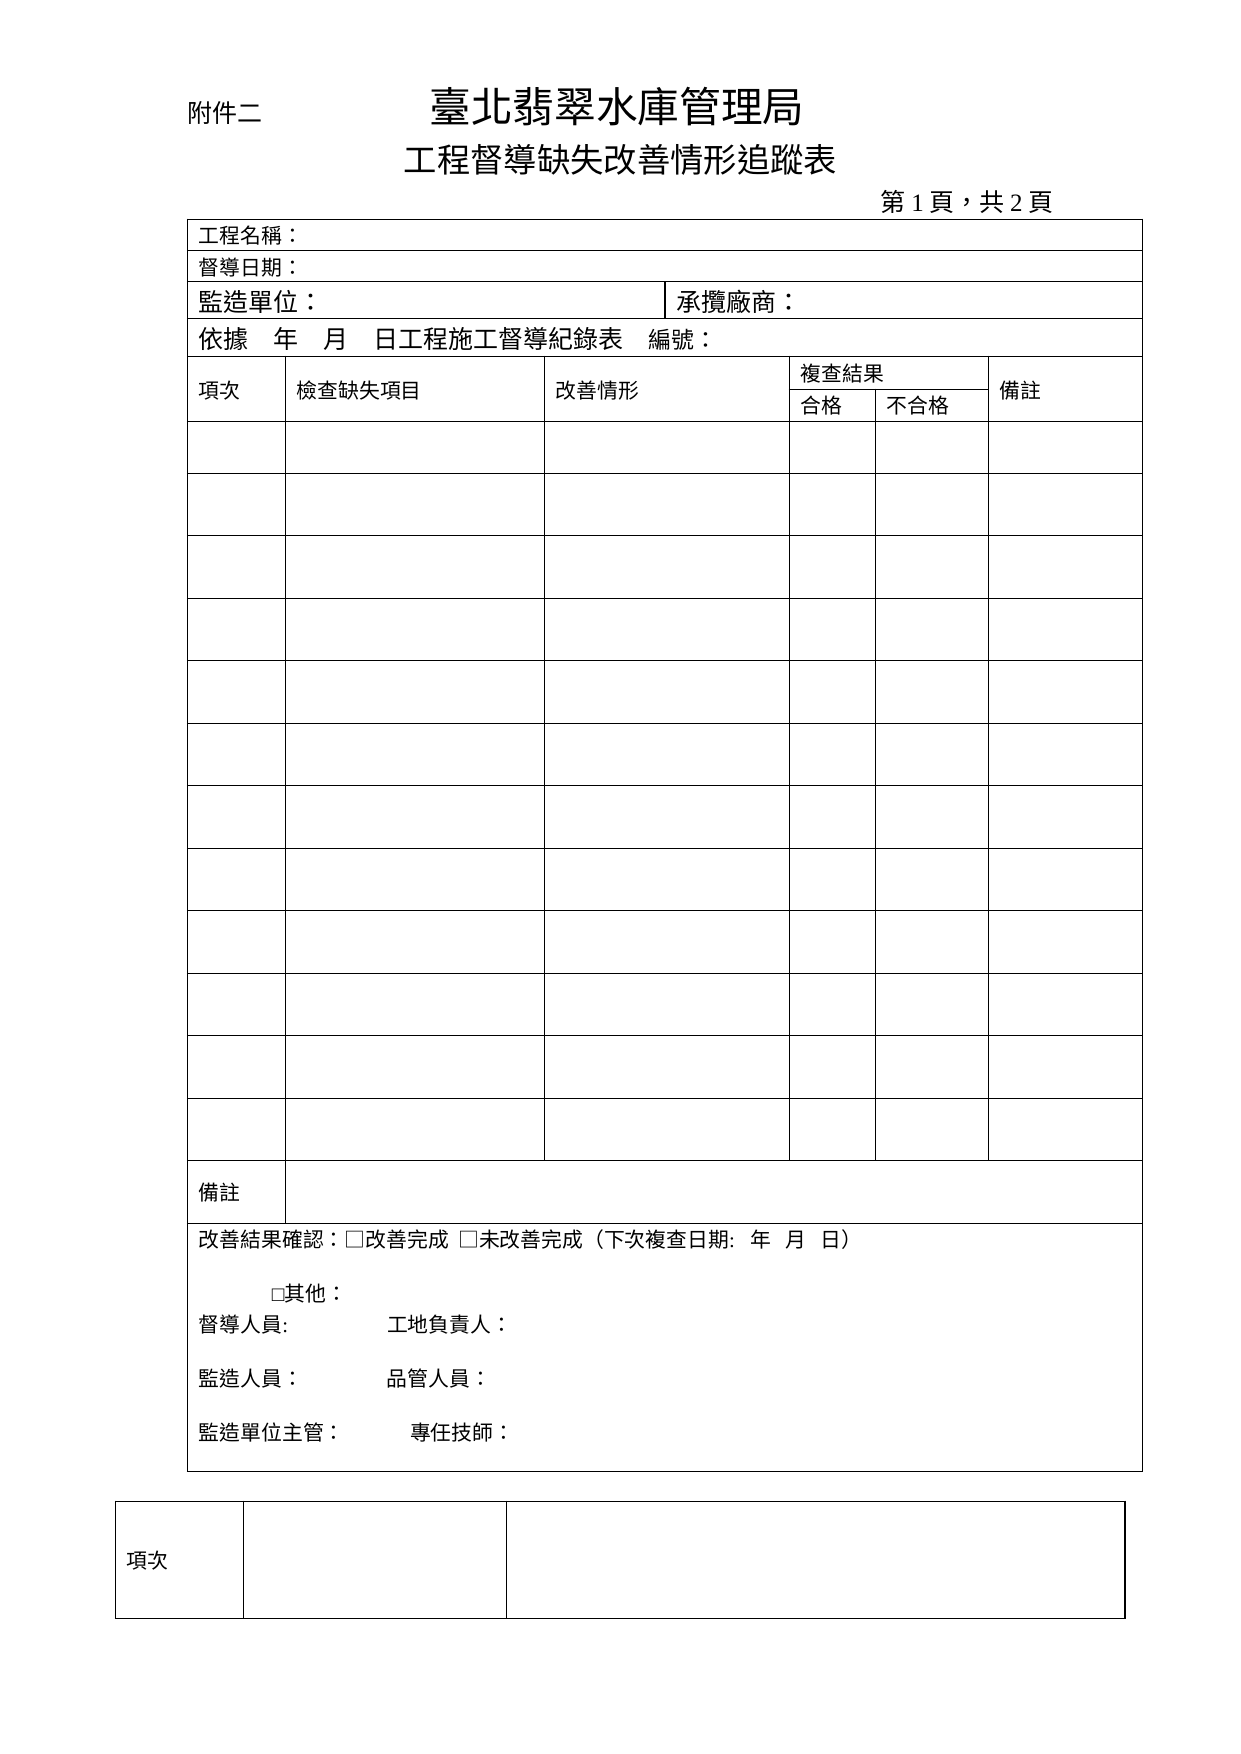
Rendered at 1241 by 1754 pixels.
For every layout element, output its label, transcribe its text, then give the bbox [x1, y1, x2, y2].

table_cell [545, 724, 789, 785]
table_cell [989, 599, 1142, 660]
table_cell [286, 849, 544, 910]
table_header [507, 1502, 1124, 1618]
table_cell [188, 849, 285, 910]
table_cell [188, 786, 285, 847]
table_cell [876, 1036, 988, 1097]
table_cell [790, 599, 875, 660]
table_cell [989, 786, 1142, 847]
table_cell [545, 474, 789, 535]
table_cell [876, 974, 988, 1035]
table_cell [188, 974, 285, 1035]
table_cell [286, 974, 544, 1035]
table_cell 備註 [188, 1161, 285, 1222]
table_cell [790, 1099, 875, 1160]
table_cell [876, 911, 988, 972]
table_cell [790, 422, 875, 472]
table_cell [989, 911, 1142, 972]
table_cell [545, 1036, 789, 1097]
table_cell 改善結果確認：□改善完成 □未改善完成（下次複查日期: 年 月 日） □其他： 督導人員: 工地負責人： 監造人員： 品管人員： 監造單位主管： 專任技師： [188, 1224, 1142, 1471]
table_cell [188, 474, 285, 535]
table_cell [286, 536, 544, 597]
table_cell [989, 474, 1142, 535]
table_cell [286, 1036, 544, 1097]
table_cell [188, 911, 285, 972]
table_cell 合格 [790, 390, 875, 421]
table_cell [989, 536, 1142, 597]
table_cell [876, 1099, 988, 1160]
table_cell [989, 974, 1142, 1035]
table_cell [876, 599, 988, 660]
table_cell 備註 [989, 357, 1142, 421]
table_cell 複查結果 [790, 357, 988, 388]
table_cell [790, 786, 875, 847]
table_cell [989, 1036, 1142, 1097]
table_cell [790, 911, 875, 972]
table_cell [876, 474, 988, 535]
table_cell [188, 661, 285, 722]
table_cell [790, 849, 875, 910]
table_cell 督導日期： [188, 251, 1142, 281]
table_cell [876, 661, 988, 722]
table_cell [286, 1099, 544, 1160]
table_cell [286, 1161, 1142, 1222]
table_cell [545, 849, 789, 910]
table_cell [188, 1036, 285, 1097]
table_cell 不合格 [876, 390, 988, 421]
table_cell [989, 724, 1142, 785]
table_cell [790, 474, 875, 535]
table_cell [989, 422, 1142, 472]
table_cell [989, 1099, 1142, 1160]
table_cell [545, 786, 789, 847]
table_cell 監造單位： [188, 282, 664, 318]
table_cell [286, 661, 544, 722]
table_cell [790, 661, 875, 722]
table_cell [989, 661, 1142, 722]
table_cell 改善情形 [545, 357, 789, 421]
table_cell [790, 1036, 875, 1097]
table_cell [545, 536, 789, 597]
table_cell [188, 1099, 285, 1160]
table_cell [876, 786, 988, 847]
table_cell [286, 724, 544, 785]
table_cell [876, 724, 988, 785]
table_cell [188, 724, 285, 785]
table_cell 檢查缺失項目 [286, 357, 544, 421]
table_cell 項次 [188, 357, 285, 421]
table_cell 依據 年 月 日工程施工督導紀錄表 編號： [188, 319, 1142, 356]
table_header [244, 1502, 506, 1618]
table_cell [286, 786, 544, 847]
table_header 項次 [116, 1502, 243, 1618]
table_cell [790, 974, 875, 1035]
table_cell [286, 911, 544, 972]
table_cell [188, 536, 285, 597]
table_cell [876, 422, 988, 472]
table_cell [790, 536, 875, 597]
table_cell [790, 724, 875, 785]
table_cell [545, 974, 789, 1035]
table_cell [545, 661, 789, 722]
table_cell [188, 422, 285, 472]
table_cell 承攬廠商： [666, 282, 1142, 318]
table_cell [876, 536, 988, 597]
table_cell [286, 599, 544, 660]
table_cell [876, 849, 988, 910]
table_cell [545, 911, 789, 972]
table_cell [188, 599, 285, 660]
table_cell [989, 849, 1142, 910]
table_cell [545, 1099, 789, 1160]
table_header 工程名稱： [188, 220, 1142, 250]
table_cell [286, 422, 544, 472]
table_cell [286, 474, 544, 535]
table_cell [545, 422, 789, 472]
table_cell [545, 599, 789, 660]
